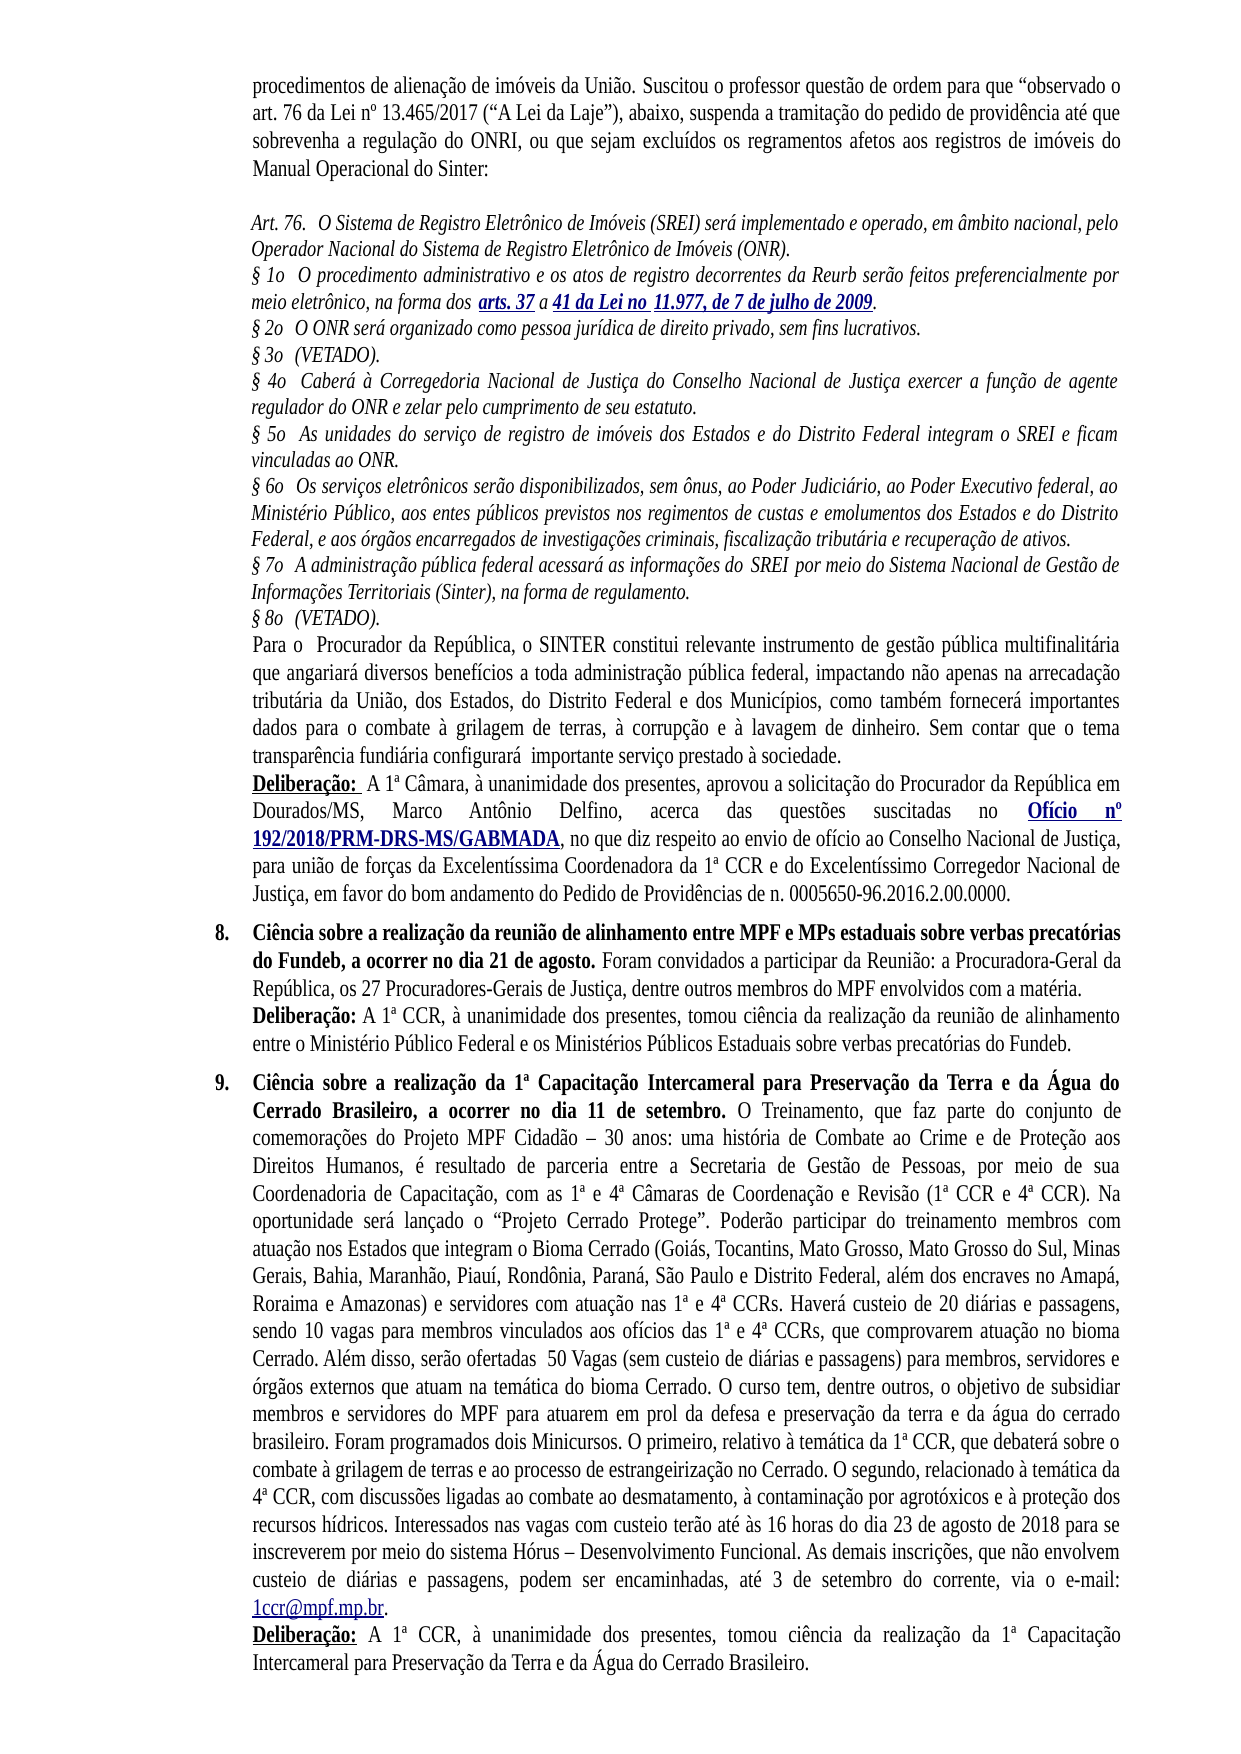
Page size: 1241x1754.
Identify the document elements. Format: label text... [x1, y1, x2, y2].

list § 3o (VETADO). [213, 341, 1122, 367]
list Art. 76. O Sistema de Registro Eletrônico de Imóveis (SREI) será implementado e operado, em âmbito nacional, pelo Operador Nacional do Sistema de Registro Eletrônico de Imóveis (ONR). [213, 209, 1122, 262]
list § 6o Os serviços eletrônicos serão disponibilizados, sem ônus, ao Poder Judiciário, ao Poder Executivo federal, ao Ministério Público, aos entes públicos previstos nos regimentos de custas e emolumentos dos Estados e do Distrito Federal, e aos órgãos encarregados de investigações criminais, fiscalização tributária e recuperação de ativos. [213, 472, 1122, 551]
list Deliberação: A 1ª Câmara, à unanimidade dos presentes, aprovou a solicitação do Procurador da República em Dourados/MS, Marco Antônio Delfino, acerca das questões suscitadas no Ofício nº 192/2018/PRM-DRS-MS/GABMADA, no que diz respeito ao envio de ofício ao Conselho Nacional de Justiça, para união de forças da Excelentíssima Coordenadora da 1ª CCR e do Excelentíssimo Corregedor Nacional de Justiça, em favor do bom andamento do Pedido de Providências de n. 0005650-96.2016.2.00.0000. [215, 768, 1122, 907]
list Ciência sobre a realização da 1ª Capacitação Intercameral para Preservação da Terra e da Água do Cerrado Brasileiro, a ocorrer no dia 11 de setembro. O Treinamento, que faz parte do conjunto de comemorações do Projeto MPF Cidadão – 30 anos: uma história de Combate ao Crime e de Proteção aos Direitos Humanos, é resultado de parceria entre a Secretaria de Gestão de Pessoas, por meio de sua Coordenadoria de Capacitação, com as 1ª e 4ª Câmaras de Coordenação e Revisão (1ª CCR e 4ª CCR). Na oportunidade será lançado o “Projeto Cerrado Protege”. Poderão participar do treinamento membros com atuação nos Estados que integram o Bioma Cerrado (Goiás, Tocantins, Mato Grosso, Mato Grosso do Sul, Minas Gerais, Bahia, Maranhão, Piauí, Rondônia, Paraná, São Paulo e Distrito Federal, além dos encraves no Amapá, Roraima e Amazonas) e servidores com atuação nas 1ª e 4ª CCRs. Haverá custeio de 20 diárias e passagens, sendo 10 vagas para membros vinculados aos ofícios das 1ª e 4ª CCRs, que comprovarem atuação no bioma Cerrado. Além disso, serão ofertadas 50 Vagas (sem custeio de diárias e passagens) para membros, servidores e órgãos externos que atuam na temática do bioma Cerrado. O curso tem, dentre outros, o objetivo de subsidiar membros e servidores do MPF para atuarem em prol da defesa e preservação da terra e da água do cerrado brasileiro. Foram programados dois Minicursos. O primeiro, relativo à temática da 1ª CCR, que debaterá sobre o combate à grilagem de terras e ao processo de estrangeirização no Cerrado. O segundo, relacionado à temática da 4ª CCR, com discussões ligadas ao combate ao desmatamento, à contaminação por agrotóxicos e à proteção dos recursos hídricos. Interessados nas vagas com custeio terão até às 16 horas do dia 23 de agosto de 2018 para se inscreverem por meio do sistema Hórus – Desenvolvimento Funcional. As demais inscrições, que não envolvem custeio de diárias e passagens, podem ser encaminhadas, até 3 de setembro do corrente, via o e-mail: 1ccr@mpf.mp.br. [215, 1068, 1122, 1620]
list § 4o Caberá à Corregedoria Nacional de Justiça do Conselho Nacional de Justiça exercer a função de agente regulador do ONR e zelar pelo cumprimento de seu estatuto. [213, 367, 1122, 420]
list Para o Procurador da República, o SINTER constitui relevante instrumento de gestão pública multifinalitária que angariará diversos benefícios a toda administração pública federal, impactando não apenas na arrecadação tributária da União, dos Estados, do Distrito Federal e dos Municípios, como também fornecerá importantes dados para o combate à grilagem de terras, à corrupção e à lavagem de dinheiro. Sem contar que o tema transparência fundiária configurará importante serviço prestado à sociedade. [215, 631, 1122, 768]
list § 5o As unidades do serviço de registro de imóveis dos Estados e do Distrito Federal integram o SREI e ficam vinculadas ao ONR. [213, 420, 1122, 472]
list § 1o O procedimento administrativo e os atos de registro decorrentes da Reurb serão feitos preferencialmente por meio eletrônico, na forma dos arts. 37 a 41 da Lei no 11.977, de 7 de julho de 2009. [213, 262, 1122, 314]
list § 8o (VETADO). [213, 604, 1122, 631]
list Deliberação: A 1ª CCR, à unanimidade dos presentes, tomou ciência da realização da reunião de alinhamento entre o Ministério Público Federal e os Ministérios Públicos Estaduais sobre verbas precatórias do Fundeb. [215, 1001, 1122, 1056]
list § 2o O ONR será organizado como pessoa jurídica de direito privado, sem fins lucrativos. [213, 314, 1122, 341]
list § 7o A administração pública federal acessará as informações do SREI por meio do Sistema Nacional de Gestão de Informações Territoriais (Sinter), na forma de regulamento. [213, 551, 1122, 604]
list Ciência sobre a realização da reunião de alinhamento entre MPF e MPs estaduais sobre verbas precatórias do Fundeb, a ocorrer no dia 21 de agosto. Foram convidados a participar da Reunião: a Procuradora-Geral da República, os 27 Procuradores-Gerais de Justiça, dentre outros membros do MPF envolvidos com a matéria. [215, 918, 1122, 1001]
list Deliberação: A 1ª CCR, à unanimidade dos presentes, tomou ciência da realização da 1ª Capacitação Intercameral para Preservação da Terra e da Água do Cerrado Brasileiro. [215, 1620, 1122, 1675]
list procedimentos de alienação de imóveis da União. Suscitou o professor questão de ordem para que “observado o art. 76 da Lei nº 13.465/2017 (“A Lei da Laje”), abaixo, suspenda a tramitação do pedido de providência até que sobrevenha a regulação do ONRI, ou que sejam excluídos os regramentos afetos aos registros de imóveis do Manual Operacional do Sinter: [215, 71, 1122, 181]
